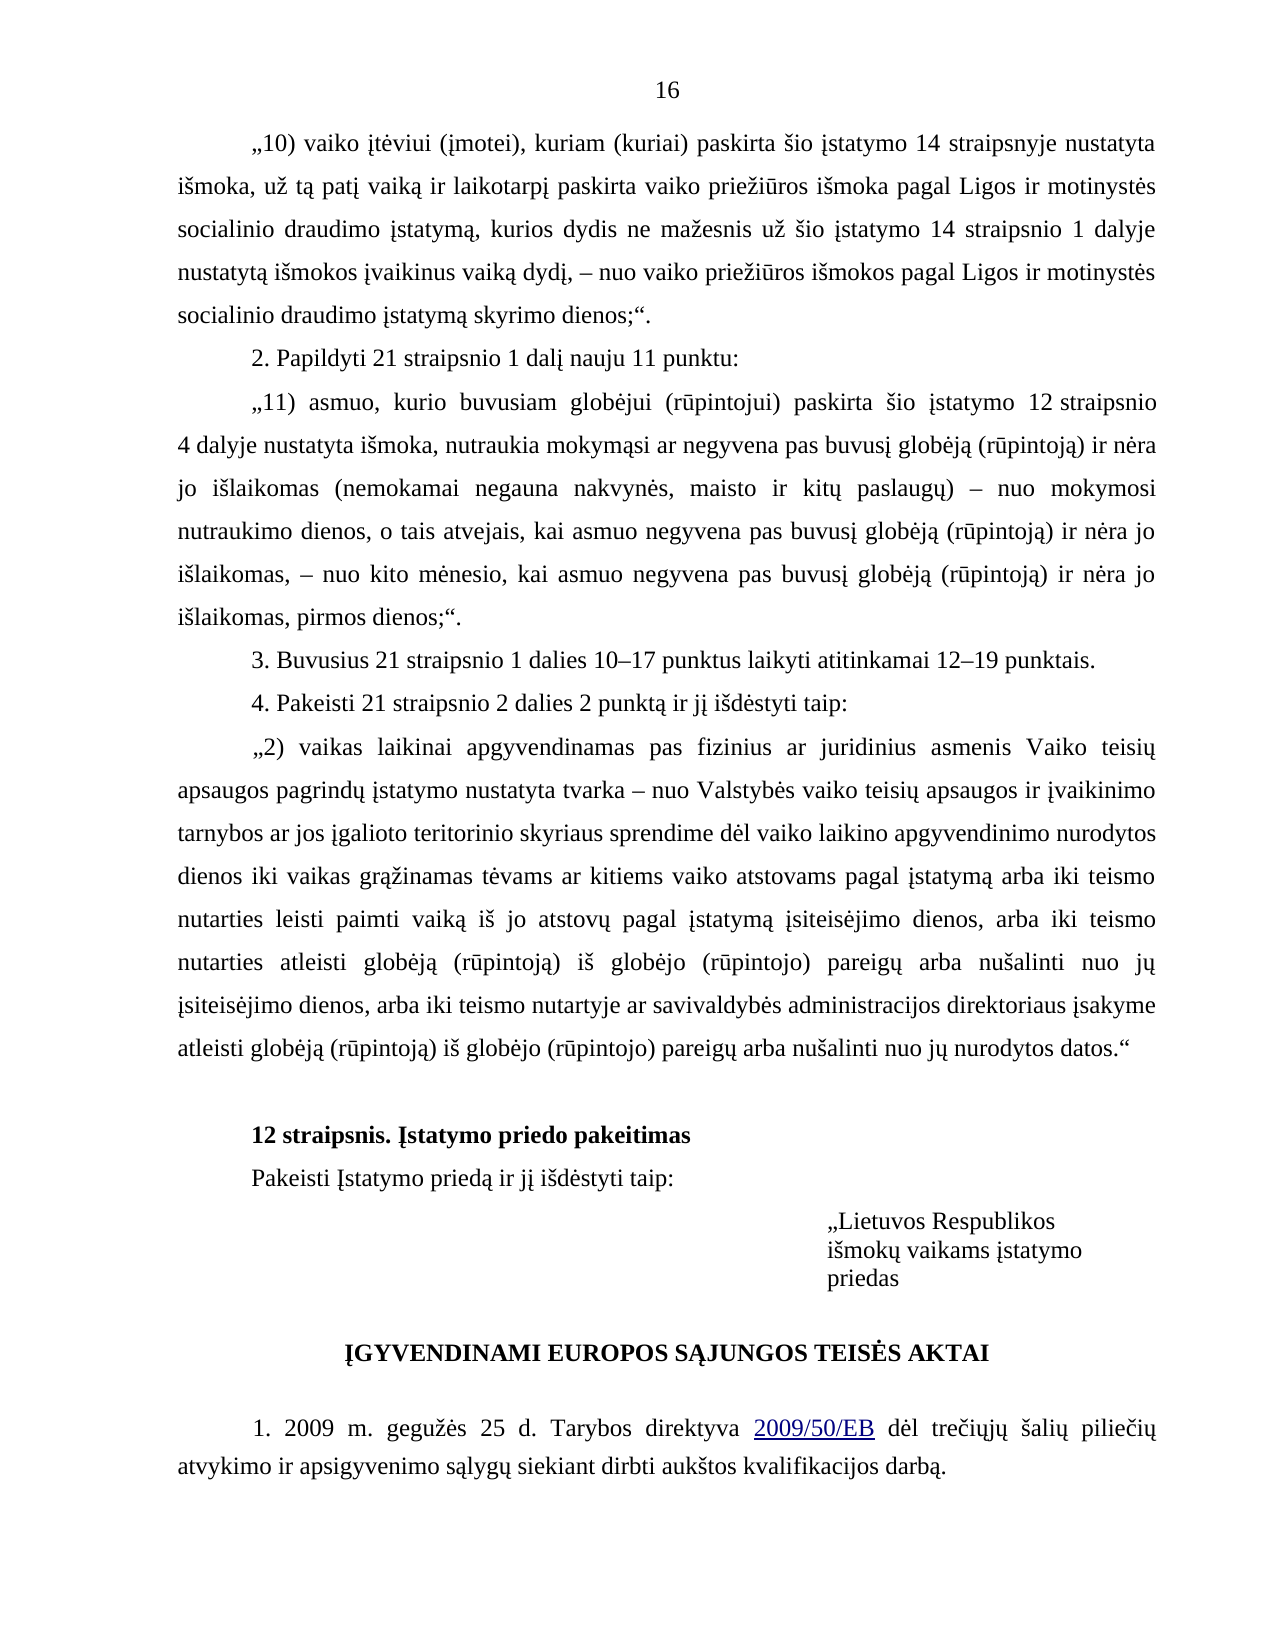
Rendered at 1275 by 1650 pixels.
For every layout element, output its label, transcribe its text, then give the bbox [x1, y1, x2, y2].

text ĮGYVENDINAMI EUROPOS SĄJUNGOS TEISĖS AKTAI [177, 1330, 1157, 1367]
text 2. Papildyti 21 straipsnio 1 dalį nauju 11 punktu: [177, 343, 1157, 372]
text „Lietuvos Respublikos [177, 1206, 1157, 1235]
text „2) vaikas laikinai apgyvendinamas pas fizinius ar juridinius asmenis Vaiko teisių apsaugos pagrindų įstatymo nustatyta tvarka – nuo Valstybės vaiko teisių apsaugos ir įvaikinimo tarnybos ar jos įgalioto teritorinio skyriaus sprendime dėl vaiko laikino apgyvendinimo nurodytos dienos iki vaikas grąžinamas tėvams ar kitiems vaiko atstovams pagal įstatymą arba iki teismo nutarties leisti paimti vaiką iš jo atstovų pagal įstatymą įsiteisėjimo dienos, arba iki teismo nutarties atleisti globėją (rūpintoją) iš globėjo (rūpintojo) pareigų arba nušalinti nuo jų įsiteisėjimo dienos, arba iki teismo nutartyje ar savivaldybės administracijos direktoriaus įsakyme atleisti globėją (rūpintoją) iš globėjo (rūpintojo) pareigų arba nušalinti nuo jų nurodytos datos.“ [177, 732, 1157, 1062]
text 4. Pakeisti 21 straipsnio 2 dalies 2 punktą ir jį išdėstyti taip: [251, 688, 1157, 717]
text „11) asmuo, kurio buvusiam globėjui (rūpintojui) paskirta šio įstatymo 12 straipsnio 4 dalyje nustatyta išmoka, nutraukia mokymąsi ar negyvena pas buvusį globėją (rūpintoją) ir nėra jo išlaikomas (nemokamai negauna nakvynės, maisto ir kitų paslaugų) – nuo mokymosi nutraukimo dienos, o tais atvejais, kai asmuo negyvena pas buvusį globėją (rūpintoją) ir nėra jo išlaikomas, – nuo kito mėnesio, kai asmuo negyvena pas buvusį globėją (rūpintoją) ir nėra jo išlaikomas, pirmos dienos;“. [177, 387, 1157, 631]
text Pakeisti Įstatymo priedą ir jį išdėstyti taip: [177, 1163, 1157, 1192]
text „10) vaiko įtėviui (įmotei), kuriam (kuriai) paskirta šio įstatymo 14 straipsnyje nustatyta išmoka, už tą patį vaiką ir laikotarpį paskirta vaiko priežiūros išmoka pagal Ligos ir motinystės socialinio draudimo įstatymą, kurios dydis ne mažesnis už šio įstatymo 14 straipsnio 1 dalyje nustatytą išmokos įvaikinus vaiką dydį, – nuo vaiko priežiūros išmokos pagal Ligos ir motinystės socialinio draudimo įstatymą skyrimo dienos;“. [177, 128, 1157, 329]
text priedas [177, 1263, 1157, 1292]
text 12 straipsnis. Įstatymo priedo pakeitimas [177, 1120, 1157, 1148]
text išmokų vaikams įstatymo [177, 1235, 1157, 1263]
text 1. 2009 m. gegužės 25 d. Tarybos direktyva 2009/50/EB dėl trečiųjų šalių piliečių atvykimo ir apsigyvenimo sąlygų siekiant dirbti aukštos kvalifikacijos darbą. [177, 1405, 1157, 1480]
text 3. Buvusius 21 straipsnio 1 dalies 10–17 punktus laikyti atitinkamai 12–19 punktais. [177, 645, 1157, 674]
